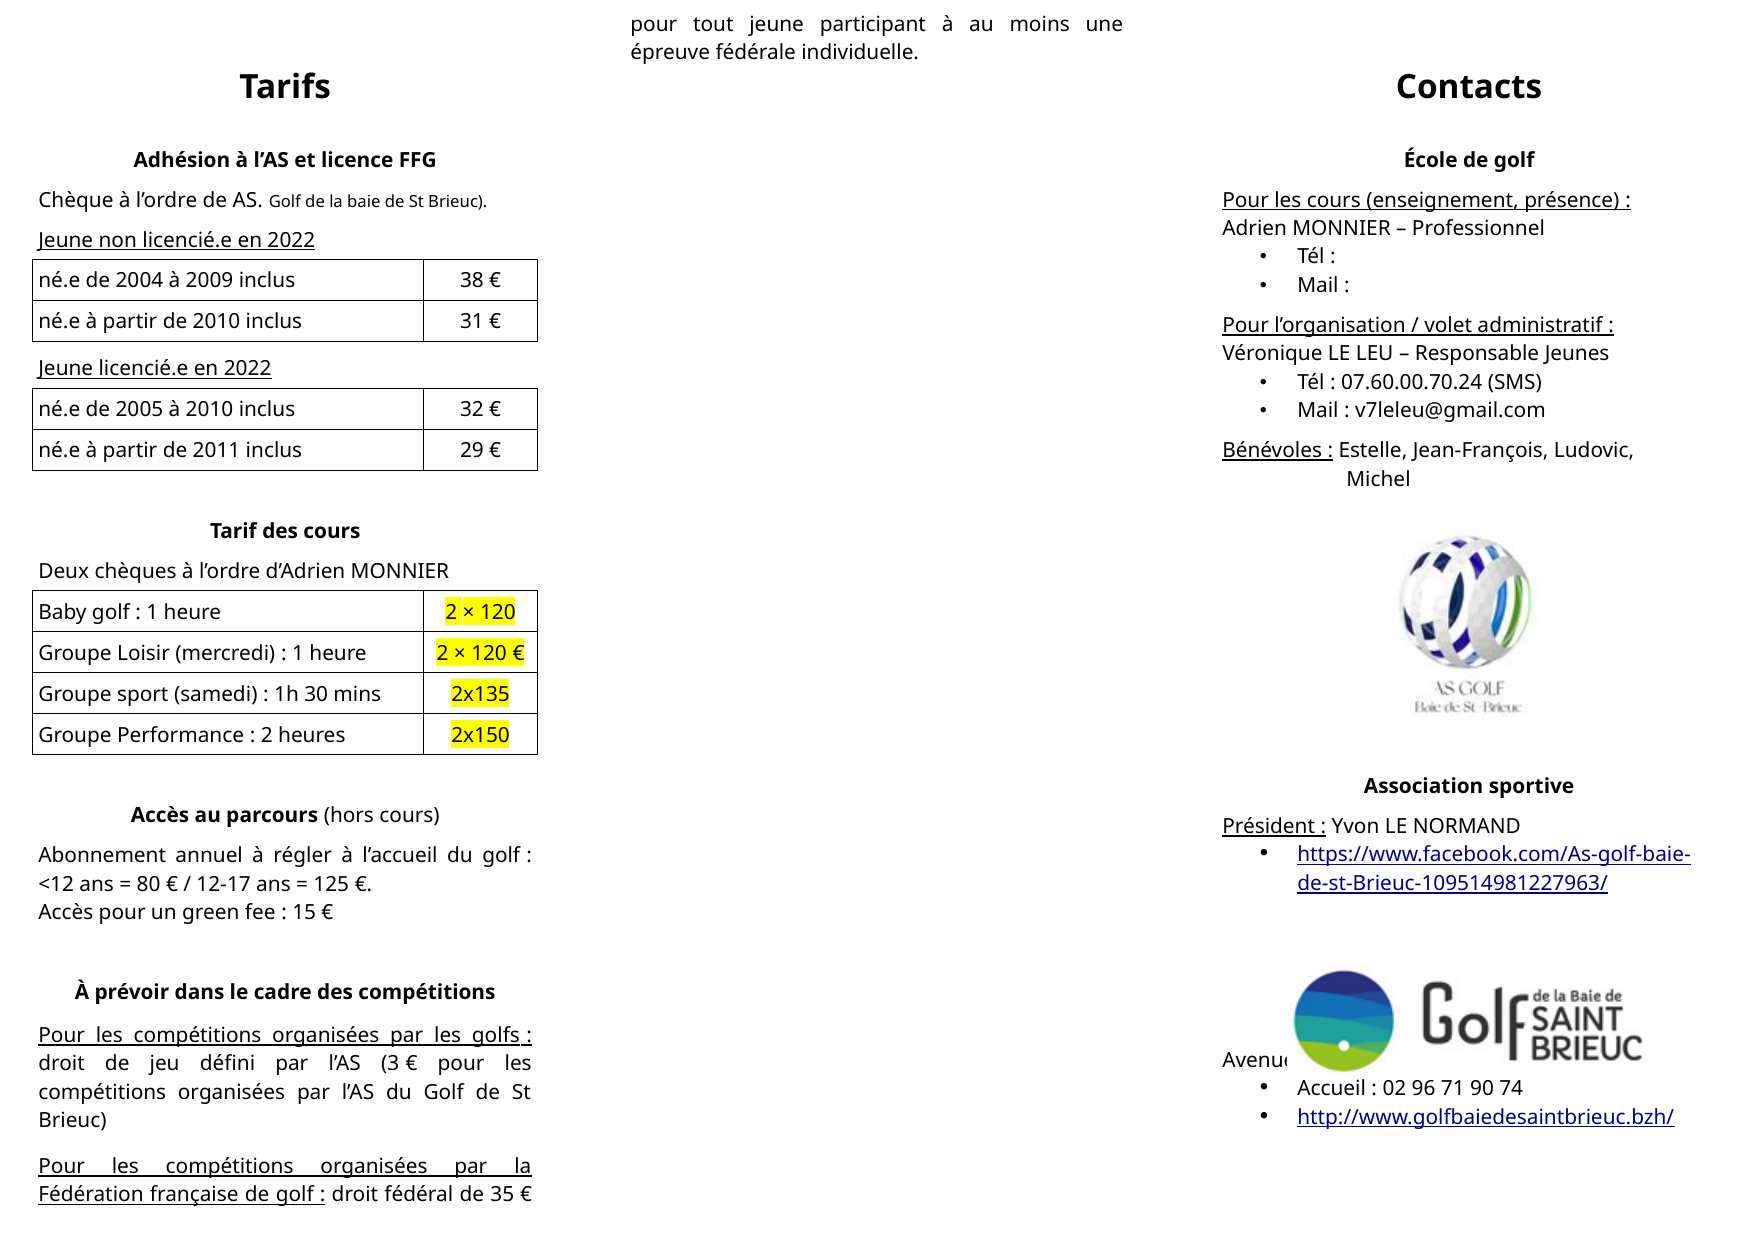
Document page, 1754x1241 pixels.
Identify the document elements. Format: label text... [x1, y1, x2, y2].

table_cell Baby golf : 1 heure [33, 591, 423, 631]
table_header École de golf [1216, 139, 1721, 179]
table_cell Jeune licencié.e en 2022 [33, 342, 423, 388]
table_cell 38 € [424, 260, 537, 300]
table_cell né.e de 2004 à 2009 inclus [33, 260, 423, 300]
table_cell [1216, 902, 1721, 999]
table_cell [423, 219, 537, 259]
table_cell Accès au parcours (hors cours) [33, 795, 537, 835]
table_cell [423, 342, 537, 388]
table_cell 2x135 [424, 673, 537, 713]
table_header Adhésion à l’AS et licence FFG [33, 139, 537, 179]
table_cell Pour l’organisation / volet administratif : Véronique LE LEU – Responsable Jeunes Tél : 07.60.00.70.24 (SMS) Mail : v7leleu@gmail.com [1216, 304, 1721, 429]
table_cell 29 € [424, 430, 537, 469]
table_cell [33, 932, 537, 971]
table_cell Pour les cours (enseignement, présence) : Adrien MONNIER – Professionnel Tél : Mail : [1216, 179, 1721, 304]
table_cell Chèque à l’ordre de AS. Golf de la baie de St Brieuc). [33, 179, 537, 219]
table_cell Avenue des Ajoncs d'Or – 22 410 LANTIC Accueil : 02 96 71 90 74 http://www.golfbaiedesaintbrieuc.bzh/ [1216, 1039, 1721, 1136]
table_cell Association sportive [1216, 766, 1721, 805]
table_cell 31 € [424, 301, 537, 341]
table_cell Tarif des cours [33, 510, 537, 550]
table_cell Jeune non licencié.e en 2022 [33, 219, 423, 259]
table_cell 2 × 120 [424, 591, 537, 631]
table_cell né.e de 2005 à 2010 inclus [33, 389, 423, 428]
table_cell Groupe Loisir (mercredi) : 1 heure [33, 632, 423, 672]
table_cell Golf de la Baie de Saint-Brieuc [1651, 999, 1721, 1039]
table_cell Groupe Performance : 2 heures [33, 714, 423, 754]
text Contacts [1202, 62, 1736, 108]
text Tarifs [18, 62, 552, 108]
table_cell 32 € [424, 389, 537, 428]
table_cell Président : Yvon LE NORMAND https://www.facebook.com/As-golf-baie-de-st-Brieuc-109514981227963/ [1216, 805, 1721, 902]
table_cell Golf de la Baie de Saint-Brieuc [1216, 999, 1286, 1039]
table_cell [423, 471, 537, 510]
table_cell Abonnement annuel à régler à l’accueil du golf : <12 ans = 80 € / 12-17 ans = 125 €. Accès pour un green fee : 15 € [33, 835, 537, 932]
table_cell À prévoir dans le cadre des compétitions [33, 971, 537, 1011]
table_cell Pour les compétitions organisées par les golfs : droit de jeu défini par l’AS (3 € pour les compétitions organisées par l’AS du Golf de St Brieuc) [33, 1011, 537, 1142]
table_cell [33, 471, 423, 510]
table_cell Pour les compétitions organisées par la Fédération française de golf : droit fédéral de 35 € [33, 1143, 537, 1214]
table_cell Bénévoles : Estelle, Jean-François, Ludovic, Michel [1216, 430, 1721, 498]
table_cell né.e à partir de 2010 inclus [33, 301, 423, 341]
table_cell [33, 755, 537, 795]
table_cell né.e à partir de 2011 inclus [33, 430, 423, 469]
table_cell 2x150 [424, 714, 537, 754]
table_cell pour tout jeune participant à au moins une épreuve fédérale individuelle. [624, 0, 1129, 74]
table_cell [1216, 498, 1721, 766]
table_cell Groupe sport (samedi) : 1h 30 mins [33, 673, 423, 713]
table_cell 2 × 120 € [424, 632, 537, 672]
table_cell Deux chèques à l’ordre d’Adrien MONNIER [33, 550, 537, 590]
